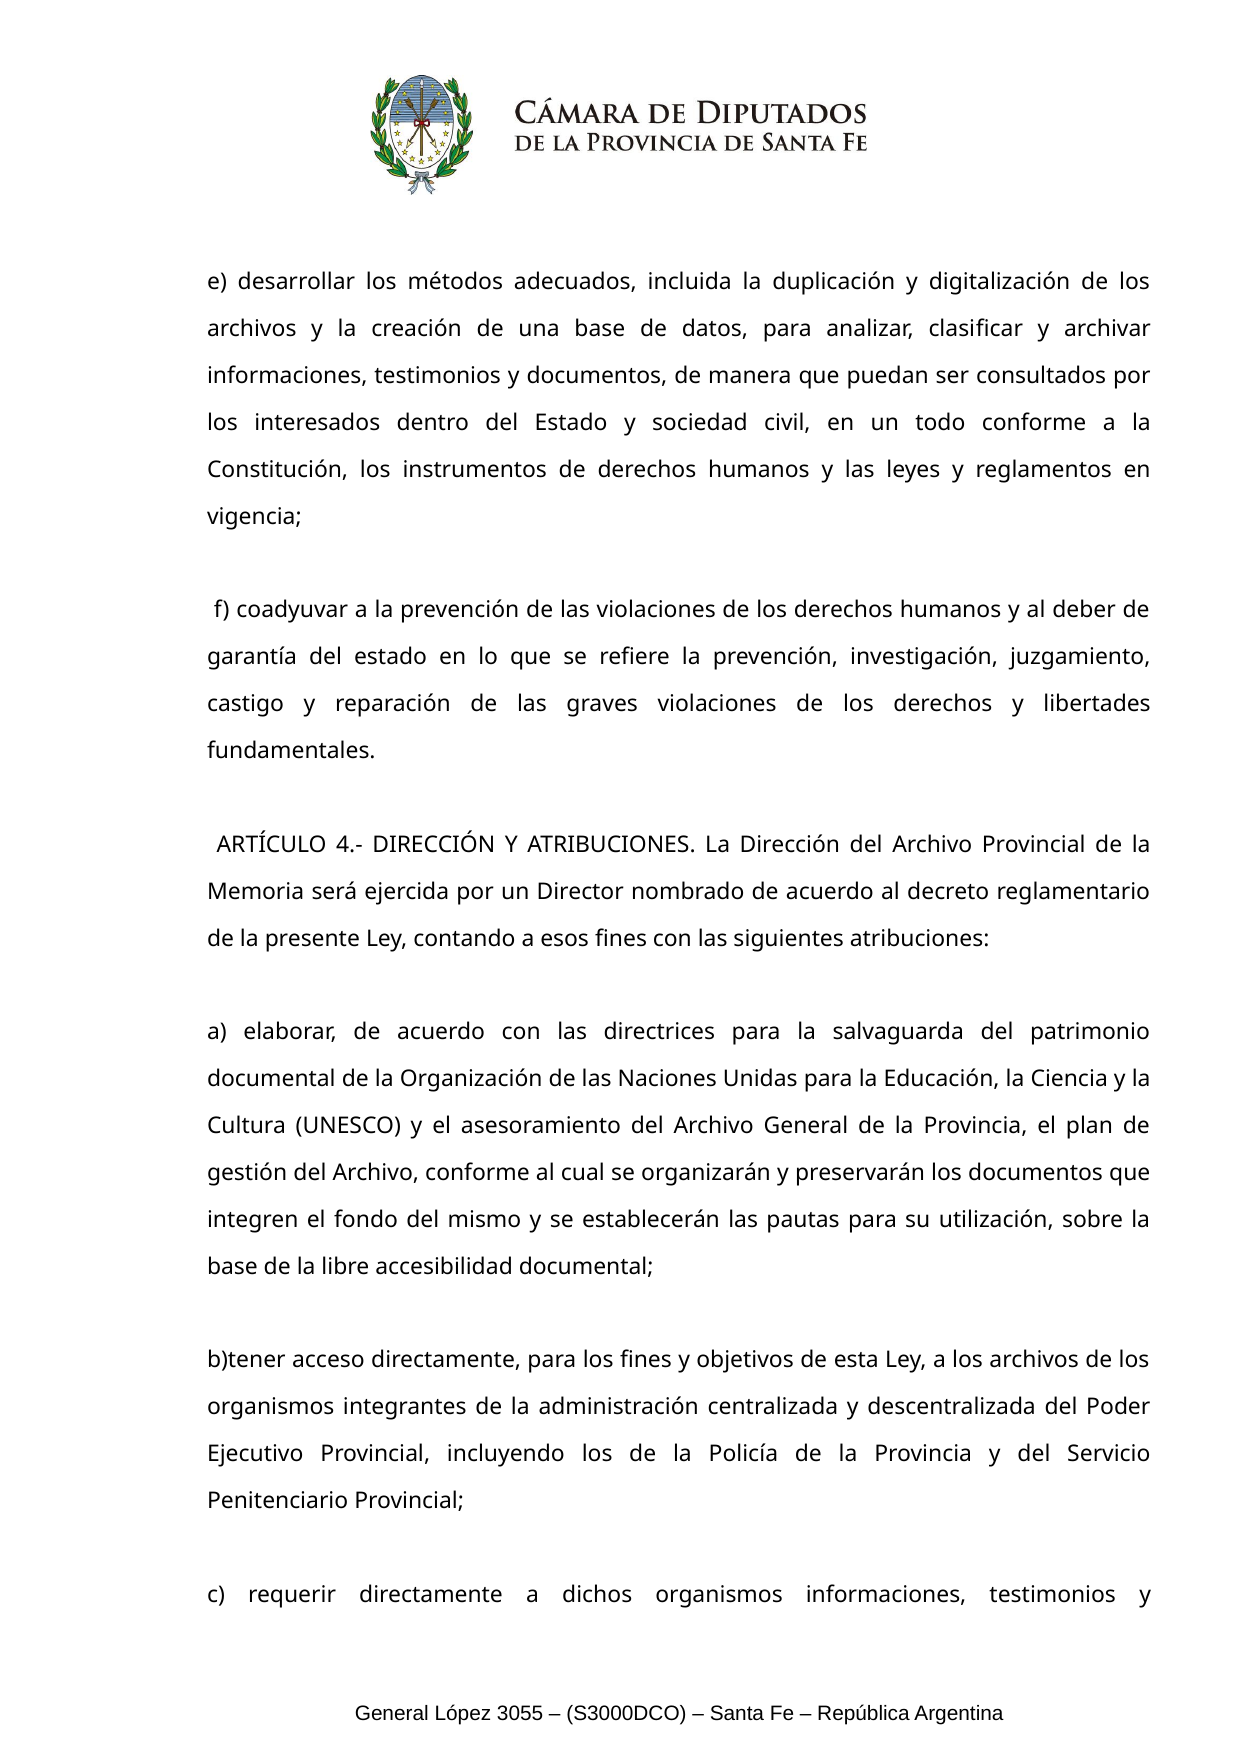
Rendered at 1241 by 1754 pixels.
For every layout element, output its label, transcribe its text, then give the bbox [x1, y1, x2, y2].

text e) desarrollar los métodos adecuados, incluida la duplicación y digitalización de los archivos y la creación de una base de datos, para analizar, clasificar y archivar informaciones, testimonios y documentos, de manera que puedan ser consultados por los interesados dentro del Estado y sociedad civil, en un todo conforme a la Constitución, los instrumentos de derechos humanos y las leyes y reglamentos en vigencia; [207, 265, 1152, 531]
text b)tener acceso directamente, para los ﬁnes y objetivos de esta Ley, a los archivos de los organismos integrantes de la administración centralizada y descentralizada del Poder Ejecutivo Provincial, incluyendo los de la Policía de la Provincia y del Servicio Penitenciario Provincial; [207, 1343, 1152, 1515]
text c) requerir directamente a dichos organismos informaciones, testimonios y [207, 1578, 1152, 1609]
text a) elaborar, de acuerdo con las directrices para la salvaguarda del patrimonio documental de la Organización de las Naciones Unidas para la Educación, la Ciencia y la Cultura (UNESCO) y el asesoramiento del Archivo General de la Provincia, el plan de gestión del Archivo, conforme al cual se organizarán y preservarán los documentos que integren el fondo del mismo y se establecerán las pautas para su utilización, sobre la base de la libre accesibilidad documental; [207, 1015, 1152, 1281]
text ARTÍCULO 4.- DIRECCIÓN Y ATRIBUCIONES. La Dirección del Archivo Provincial de la Memoria será ejercida por un Director nombrado de acuerdo al decreto reglamentario de la presente Ley, contando a esos fines con las siguientes atribuciones: [207, 828, 1152, 953]
picture [370, 75, 867, 199]
text f) coadyuvar a la prevención de las violaciones de los derechos humanos y al deber de garantía del estado en lo que se reﬁere la prevención, investigación, juzgamiento, castigo y reparación de las graves violaciones de los derechos y libertades fundamentales. [207, 593, 1152, 765]
